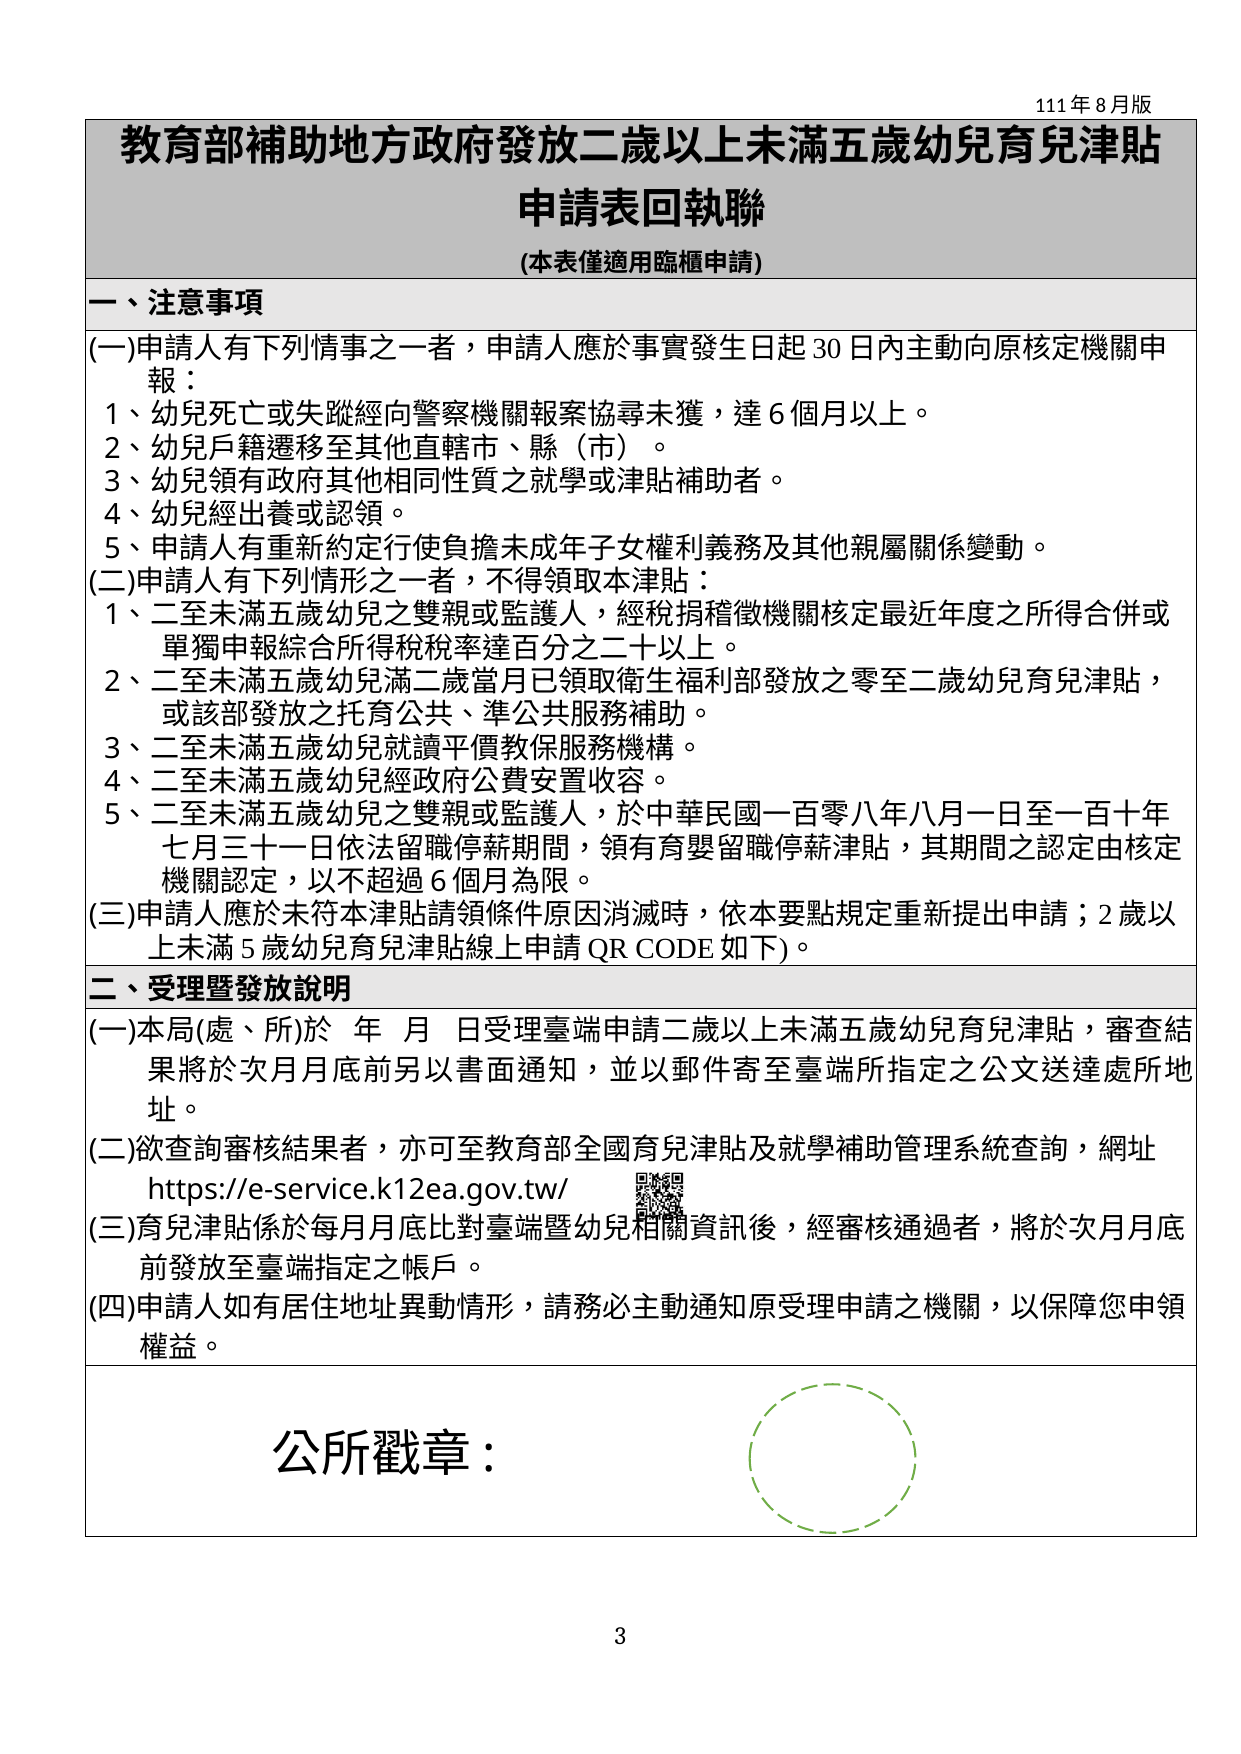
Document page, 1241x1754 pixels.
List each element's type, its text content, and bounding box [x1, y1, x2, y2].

table_cell (一)本局(處、所)於 年 月 日受理臺端申請二歲以上未滿五歲幼兒育兒津貼，審查結果將於次月月底前另以書面通知，並以郵件寄至臺端所指定之公文送達處所地址。 (二)欲查詢審核結果者，亦可至教育部全國育兒津貼及就學補助管理系統查詢，網址https://e-service.k12ea.gov.tw/ (三)育兒津貼係於每月月底比對臺端暨幼兒相關資訊後，經審核通過者，將於次月月底前發放至臺端指定之帳戶。 (四)申請人如有居住地址異動情形，請務必主動通知原受理申請之機關，以保障您申領權益。 [86, 1009, 1196, 1365]
table_cell 一、注意事項 [86, 279, 1196, 330]
table_cell (一)申請人有下列情事之一者，申請人應於事實發生日起30日內主動向原核定機關申報： 1、幼兒死亡或失蹤經向警察機關報案協尋未獲，達6個月以上。 2、幼兒戶籍遷移至其他直轄市、縣（市）。 3、幼兒領有政府其他相同性質之就學或津貼補助者。 4、幼兒經出養或認領。 5、申請人有重新約定行使負擔未成年子女權利義務及其他親屬關係變動。 (二)申請人有下列情形之一者，不得領取本津貼： 1、二至未滿五歲幼兒之雙親或監護人，經稅捐稽徵機關核定最近年度之所得合併或單獨申報綜合所得稅稅率達百分之二十以上。 2、二至未滿五歲幼兒滿二歲當月已領取衛生福利部發放之零至二歲幼兒育兒津貼，或該部發放之托育公共、準公共服務補助。 3、二至未滿五歲幼兒就讀平價教保服務機構。 4、二至未滿五歲幼兒經政府公費安置收容。 5、二至未滿五歲幼兒之雙親或監護人，於中華民國一百零八年八月一日至一百十年七月三十一日依法留職停薪期間，領有育嬰留職停薪津貼，其期間之認定由核定機關認定，以不超過6個月為限。 (三)申請人應於未符本津貼請領條件原因消滅時，依本要點規定重新提出申請；2歲以上未滿5歲幼兒育兒津貼線上申請QR CODE如下)。 [86, 331, 1196, 965]
table_cell 公所戳章 : [86, 1366, 1196, 1536]
table_cell 二、受理暨發放說明 [86, 966, 1196, 1008]
table_cell 教育部補助地方政府發放二歲以上未滿五歲幼兒育兒津貼 申請表回執聯 (本表僅適用臨櫃申請) [86, 120, 1196, 278]
